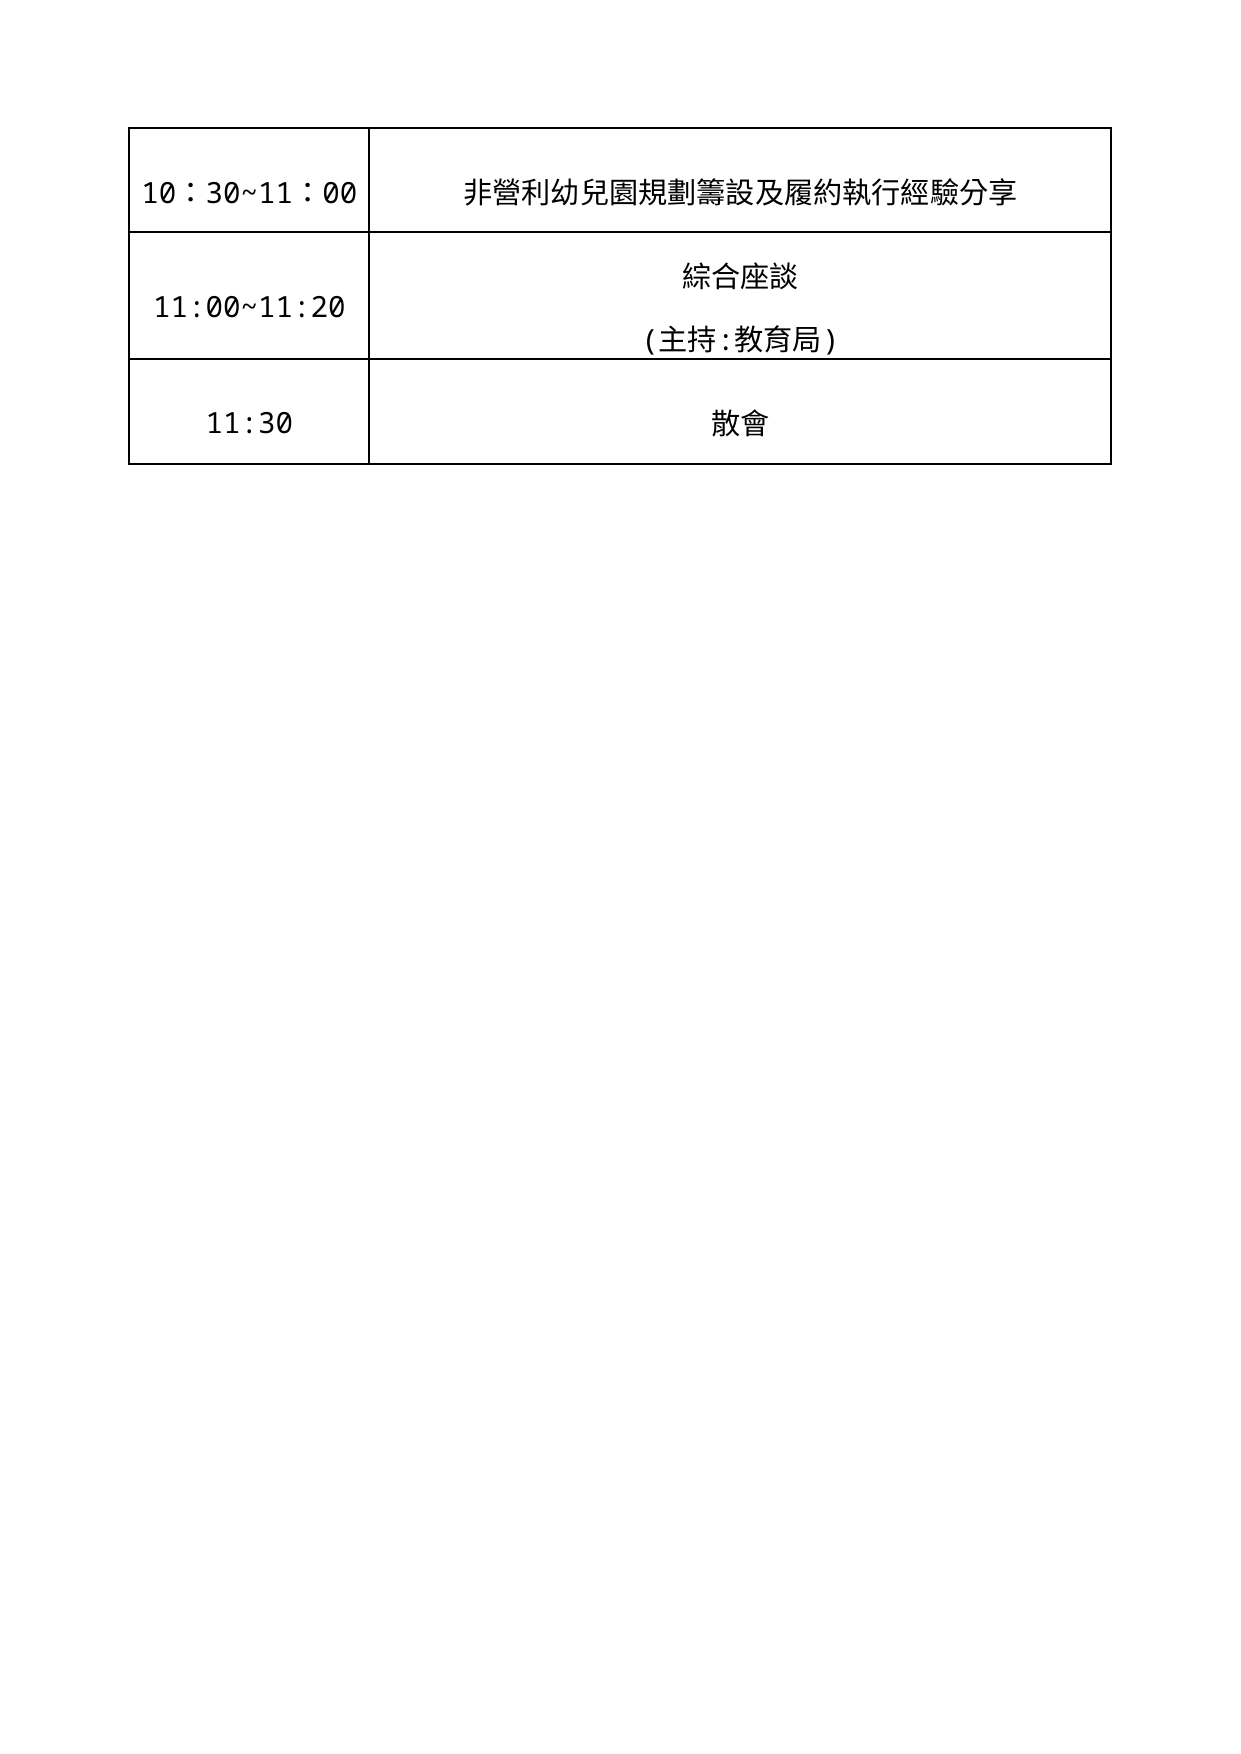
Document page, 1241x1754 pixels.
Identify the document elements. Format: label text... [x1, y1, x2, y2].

table_cell 11:30 [130, 360, 368, 462]
table_cell 11:00~11:20 [130, 233, 368, 358]
table_cell 10：30~11：00 [130, 129, 368, 231]
table_cell 散會 [370, 360, 1110, 462]
table_cell 綜合座談 (主持:教育局) [370, 233, 1110, 358]
table_cell 非營利幼兒園規劃籌設及履約執行經驗分享 [370, 129, 1110, 231]
